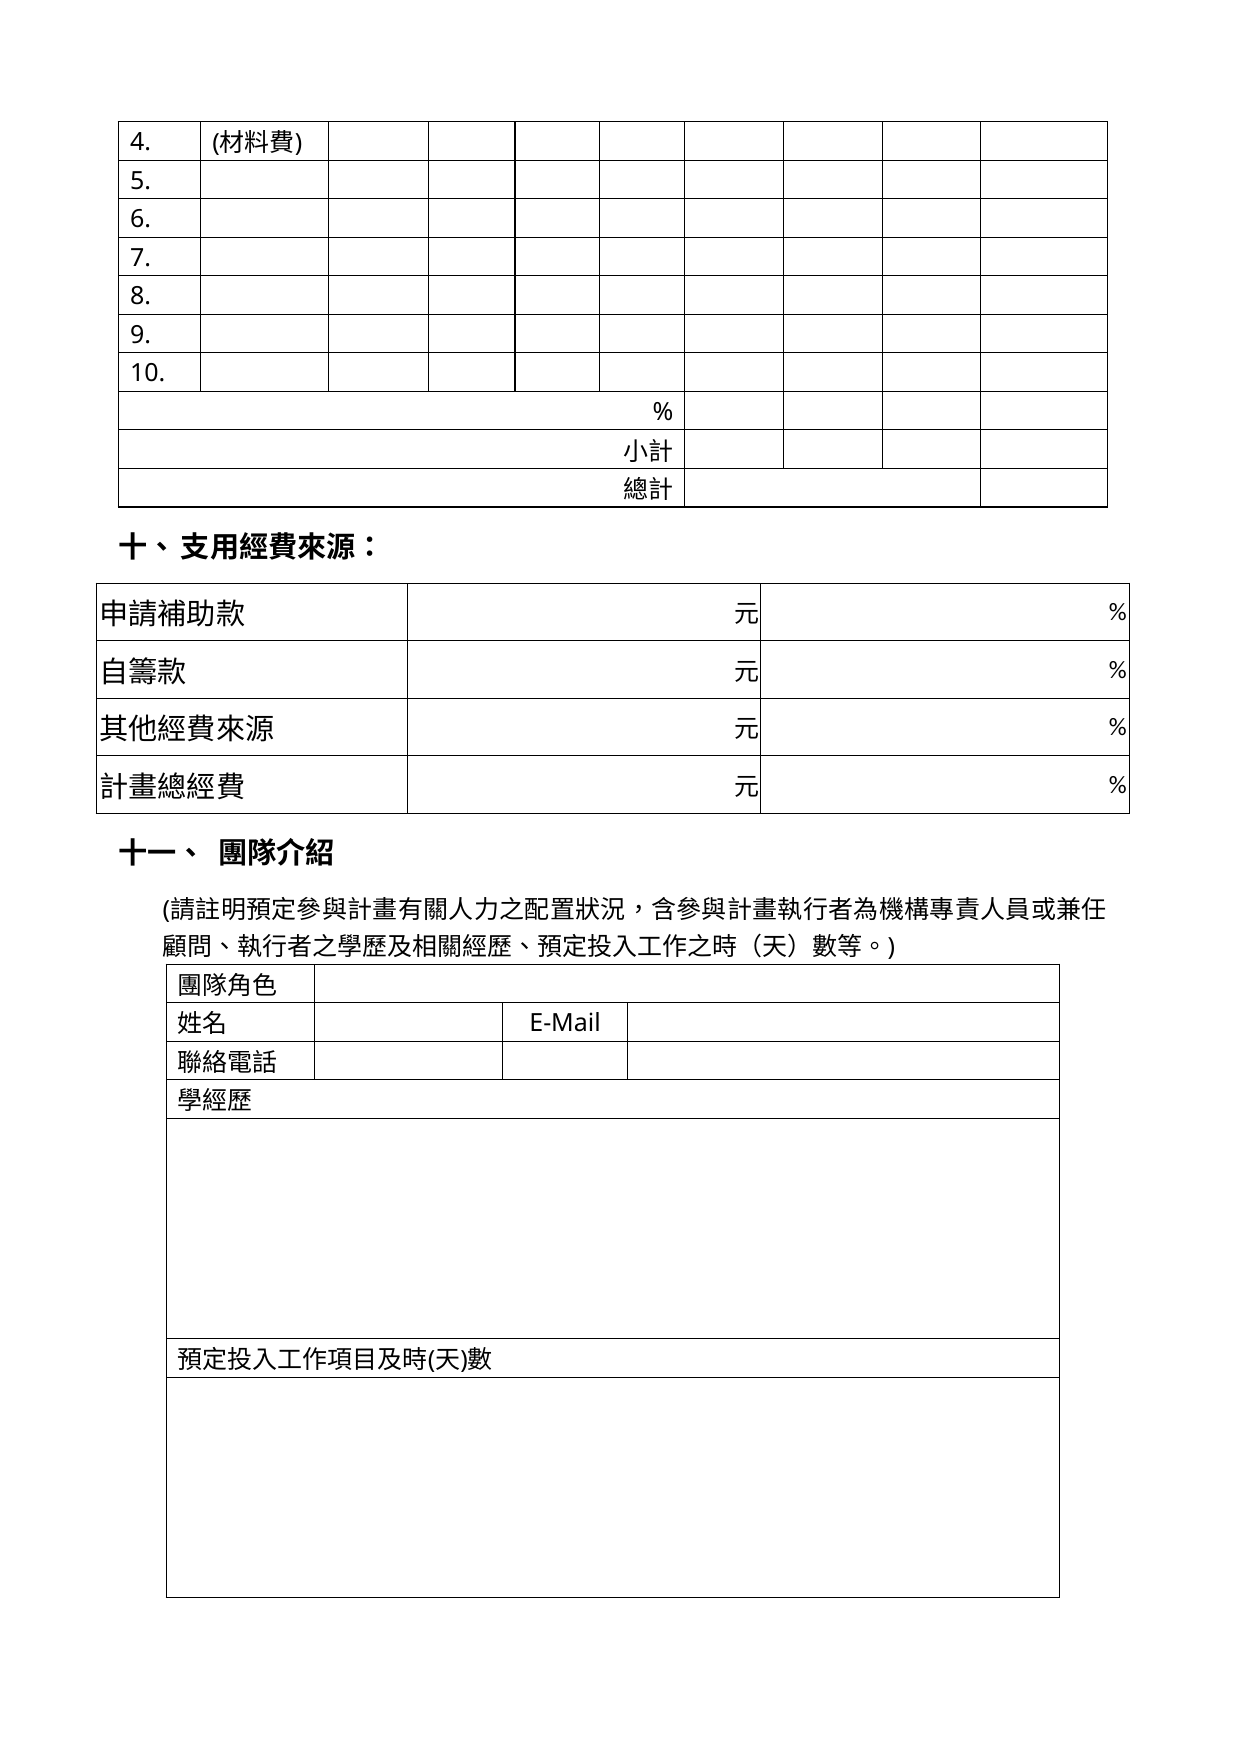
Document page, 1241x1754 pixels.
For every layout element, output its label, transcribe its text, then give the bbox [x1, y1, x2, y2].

table_cell [600, 238, 684, 275]
table_cell [883, 276, 980, 314]
table_cell [784, 238, 882, 275]
table_header 團隊角色 [167, 965, 314, 1002]
table_cell 元 [408, 756, 760, 812]
table_cell [784, 430, 882, 468]
table_cell 姓名 [167, 1003, 314, 1041]
table_cell 聯絡電話 [167, 1042, 314, 1079]
table_cell 6. [119, 199, 200, 237]
table_cell [685, 430, 783, 468]
table_cell [784, 122, 882, 159]
table_cell [784, 276, 882, 314]
table_cell % [119, 392, 684, 429]
table_cell [883, 315, 980, 352]
table_cell 預定投入工作項目及時(天)數 [167, 1339, 1059, 1377]
table_cell [883, 122, 980, 159]
table_cell [981, 469, 1107, 506]
table_cell 5. [119, 161, 200, 198]
table_cell [784, 353, 882, 391]
table_cell [429, 122, 514, 159]
table_cell % [761, 641, 1129, 697]
table_cell [516, 276, 599, 314]
table_cell 9. [119, 315, 200, 352]
table_cell 元 [408, 641, 760, 697]
table_cell E-Mail [503, 1003, 627, 1041]
table_cell 4. [119, 122, 200, 159]
table_cell [329, 161, 428, 198]
table_cell [685, 122, 783, 159]
table_cell [201, 315, 328, 352]
table_cell [429, 276, 514, 314]
table_cell [516, 353, 599, 391]
table_cell [784, 161, 882, 198]
table_cell [685, 161, 783, 198]
table_cell [201, 353, 328, 391]
table_cell [981, 276, 1107, 314]
table_cell [685, 469, 980, 506]
table_cell [429, 315, 514, 352]
table_cell [685, 238, 783, 275]
table_cell [600, 161, 684, 198]
table_cell [981, 238, 1107, 275]
table_cell [981, 315, 1107, 352]
table_cell [883, 199, 980, 237]
table_cell [883, 161, 980, 198]
table_cell [167, 1378, 1059, 1597]
table_cell (材料費) [201, 122, 328, 159]
table_cell [429, 161, 514, 198]
table_cell [516, 238, 599, 275]
table_cell [685, 276, 783, 314]
table_header 申請補助款 [97, 584, 407, 640]
table_cell [981, 161, 1107, 198]
table_cell 其他經費來源 [97, 699, 407, 755]
table_cell [329, 353, 428, 391]
table_header % [761, 584, 1129, 640]
table_header 元 [408, 584, 760, 640]
table_cell 總計 [119, 469, 684, 506]
table_cell 7. [119, 238, 200, 275]
table_cell 元 [408, 699, 760, 755]
table_cell [883, 353, 980, 391]
table_cell [784, 199, 882, 237]
table_cell [201, 276, 328, 314]
table_cell [628, 1042, 1059, 1079]
table_cell [516, 315, 599, 352]
table_cell [516, 161, 599, 198]
table_cell [516, 199, 599, 237]
table_cell [685, 353, 783, 391]
table_cell 10. [119, 353, 200, 391]
table_cell [981, 353, 1107, 391]
table_cell [784, 315, 882, 352]
table_cell [600, 276, 684, 314]
list 支用經費來源： [118, 508, 1107, 582]
table_cell 計畫總經費 [97, 756, 407, 812]
table_cell [600, 315, 684, 352]
table_cell [628, 1003, 1059, 1041]
table_cell [315, 1003, 502, 1041]
table_cell [685, 392, 783, 429]
table_cell [883, 430, 980, 468]
list 團隊介紹 [118, 814, 1107, 888]
table_cell 學經歷 [167, 1080, 1059, 1118]
table_cell [329, 315, 428, 352]
table_cell [429, 238, 514, 275]
table_cell [201, 238, 328, 275]
text (請註明預定參與計畫有關人力之配置狀況，含參與計畫執行者為機構專責人員或兼任顧問、執行者之學歷及相關經歷、預定投入工作之時（天）數等。) [162, 888, 1107, 963]
table_cell [600, 199, 684, 237]
table_cell % [761, 699, 1129, 755]
table_cell [429, 199, 514, 237]
table_cell [329, 276, 428, 314]
table_cell [429, 353, 514, 391]
table_cell 自籌款 [97, 641, 407, 697]
table_cell [516, 122, 599, 159]
table_cell [981, 392, 1107, 429]
table_cell 小計 [119, 430, 684, 468]
table_cell 8. [119, 276, 200, 314]
table_cell % [761, 756, 1129, 812]
table_cell [685, 199, 783, 237]
table_cell [600, 122, 684, 159]
table_cell [981, 122, 1107, 159]
table_cell [201, 199, 328, 237]
table_cell [329, 238, 428, 275]
table_cell [685, 315, 783, 352]
table_cell [981, 199, 1107, 237]
table_cell [883, 238, 980, 275]
table_cell [784, 392, 882, 429]
table_cell [329, 199, 428, 237]
table_cell [503, 1042, 627, 1079]
table_cell [167, 1119, 1059, 1338]
table_header [315, 965, 1059, 1002]
table_cell [883, 392, 980, 429]
table_cell [329, 122, 428, 159]
table_cell [315, 1042, 502, 1079]
table_cell [600, 353, 684, 391]
table_cell [201, 161, 328, 198]
table_cell [981, 430, 1107, 468]
